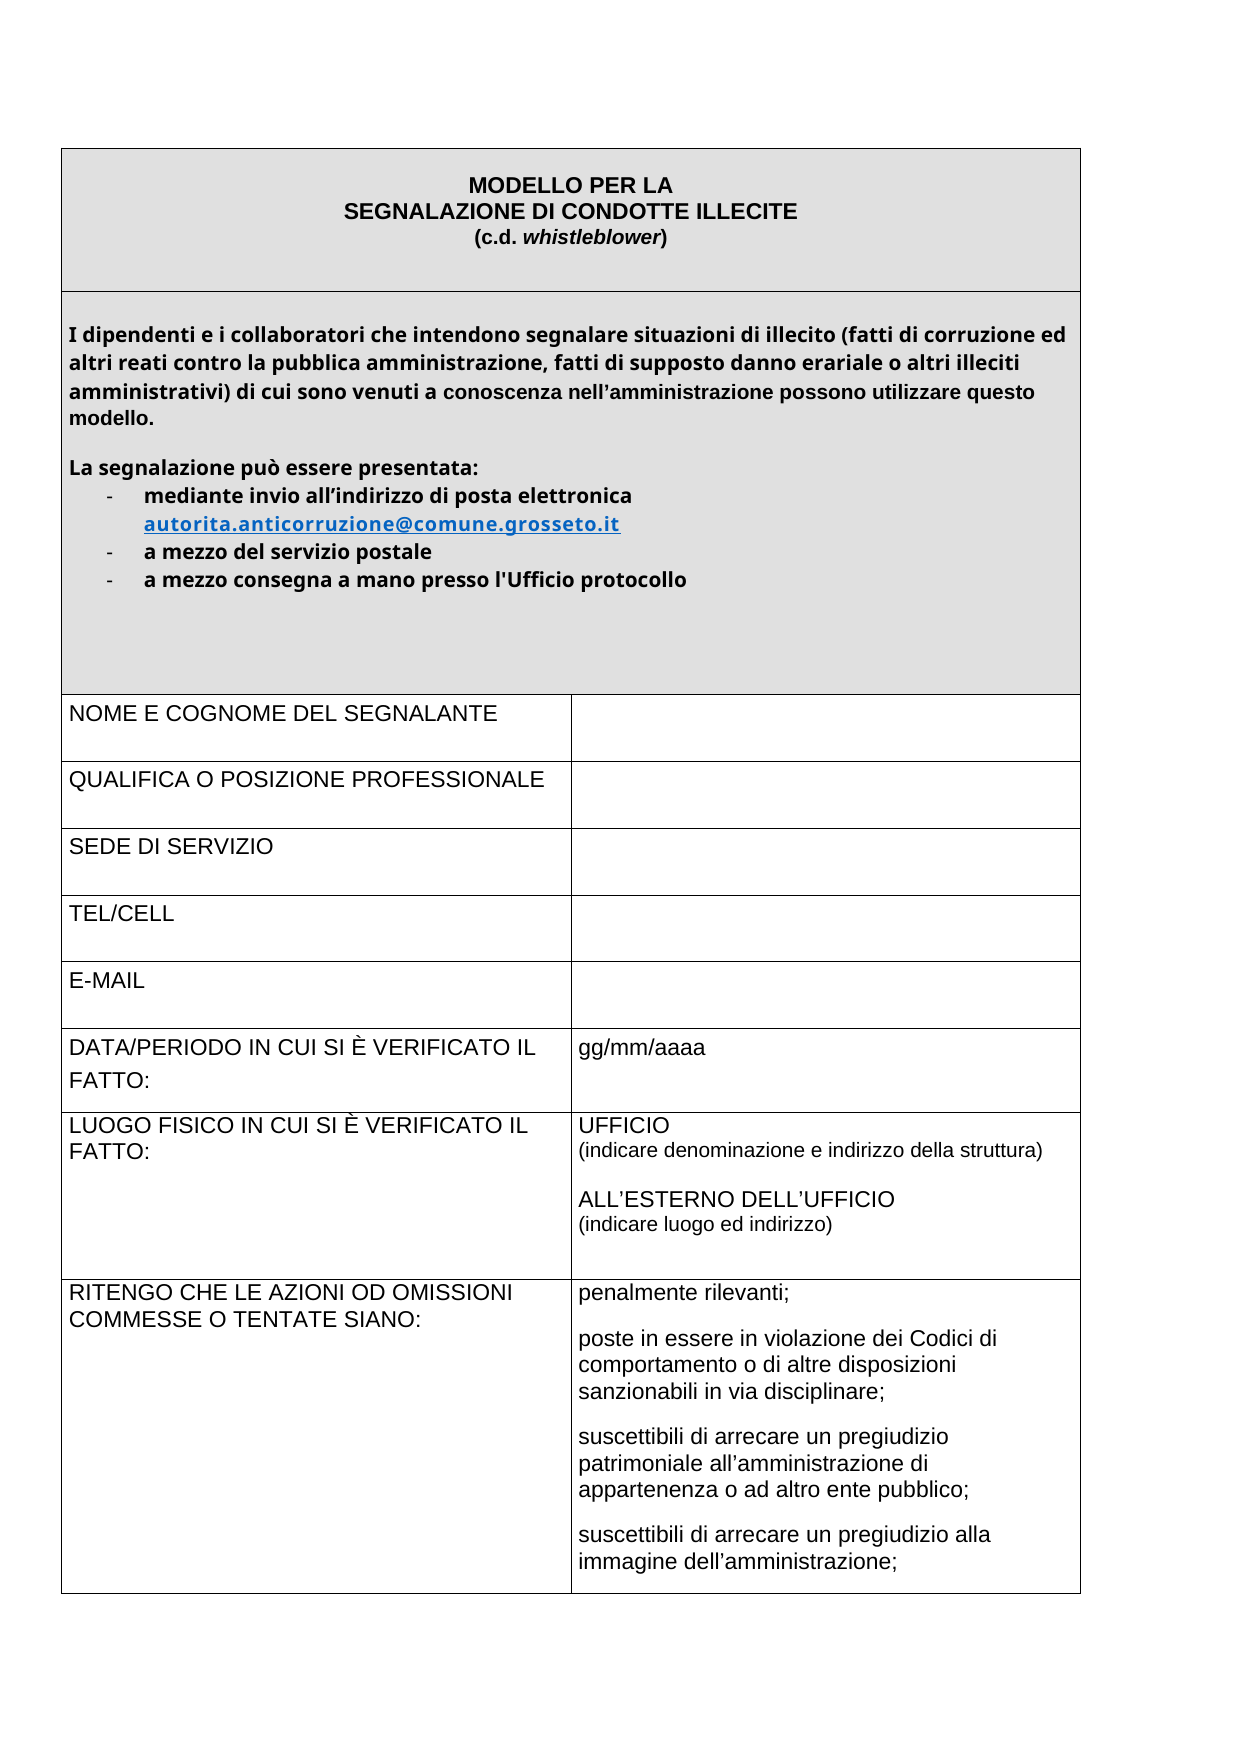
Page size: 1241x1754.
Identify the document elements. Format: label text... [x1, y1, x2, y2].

table_cell QUALIFICA O POSIZIONE PROFESSIONALE [62, 762, 571, 828]
table_cell [572, 896, 1080, 961]
table_cell LUOGO FISICO IN CUI SI È VERIFICATO IL FATTO: [62, 1113, 571, 1279]
table_cell gg/mm/aaaa [572, 1029, 1080, 1112]
table_cell DATA/PERIODO IN CUI SI È VERIFICATO IL FATTO: [62, 1029, 571, 1112]
table_cell RITENGO CHE LE AZIONI OD OMISSIONI COMMESSE O TENTATE SIANO: [62, 1280, 571, 1593]
table_cell [572, 762, 1080, 828]
table_cell [572, 695, 1080, 761]
table_cell E-MAIL [62, 962, 571, 1028]
table_cell penalmente rilevanti; poste in essere in violazione dei Codici di comportamento o di altre disposizioni sanzionabili in via disciplinare; suscettibili di arrecare un pregiudizio patrimoniale all’amministrazione di appartenenza o ad altro ente pubblico; suscettibili di arrecare un pregiudizio alla immagine dell’amministrazione; [572, 1280, 1080, 1593]
table_cell UFFICIO (indicare denominazione e indirizzo della struttura) ALL’ESTERNO DELL’UFFICIO (indicare luogo ed indirizzo) [572, 1113, 1080, 1279]
table_cell TEL/CELL [62, 896, 571, 961]
table_header MODELLO PER LA SEGNALAZIONE DI CONDOTTE ILLECITE (c.d. whistleblower) [62, 149, 1080, 291]
table_cell NOME E COGNOME DEL SEGNALANTE [62, 695, 571, 761]
table_cell SEDE DI SERVIZIO [62, 829, 571, 894]
table_cell [572, 829, 1080, 894]
table_cell [572, 962, 1080, 1028]
table_cell I dipendenti e i collaboratori che intendono segnalare situazioni di illecito (fatti di corruzione ed altri reati contro la pubblica amministrazione, fatti di supposto danno erariale o altri illeciti amministrativi) di cui sono venuti a conoscenza nell’amministrazione possono utilizzare questo modello. La segnalazione può essere presentata: mediante invio all’indirizzo di posta elettronica autorita.anticorruzione@comune.grosseto.it a mezzo del servizio postale a mezzo consegna a mano presso l'Ufficio protocollo [62, 292, 1080, 694]
